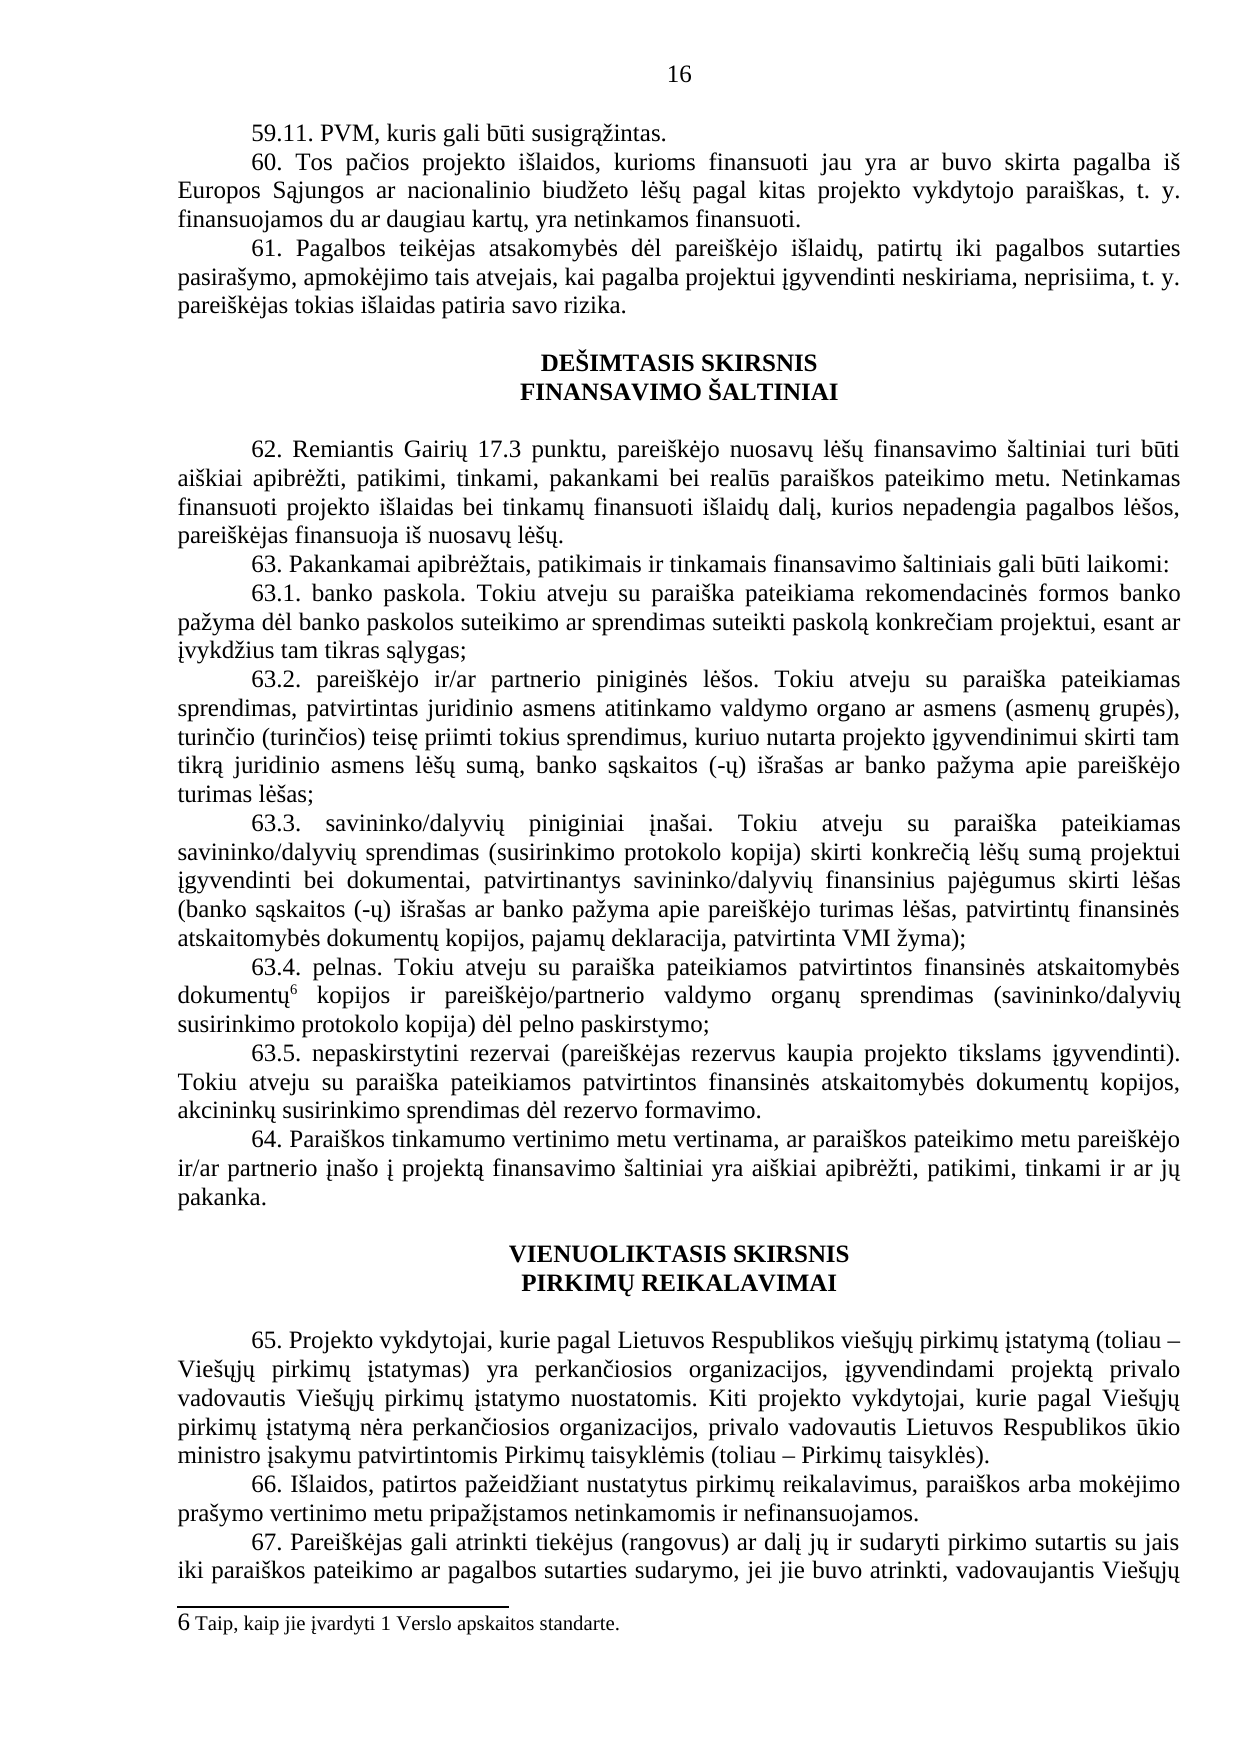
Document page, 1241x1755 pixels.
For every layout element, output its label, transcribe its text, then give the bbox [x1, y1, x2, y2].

text 63. Pakankamai apibrėžtais, patikimais ir tinkamais finansavimo šaltiniais gali būti laikomi: [177, 549, 1181, 578]
text 62. Remiantis Gairių 17.3 punktu, pareiškėjo nuosavų lėšų finansavimo šaltiniai turi būti aiškiai apibrėžti, patikimi, tinkami, pakankami bei realūs paraiškos pateikimo metu. Netinkamas finansuoti projekto išlaidas bei tinkamų finansuoti išlaidų dalį, kurios nepadengia pagalbos lėšos, pareiškėjas finansuoja iš nuosavų lėšų. [177, 434, 1181, 549]
text PIRKIMŲ REIKALAVIMAI [177, 1268, 1181, 1297]
text 64. Paraiškos tinkamumo vertinimo metu vertinama, ar paraiškos pateikimo metu pareiškėjo ir/ar partnerio įnašo į projektą finansavimo šaltiniai yra aiškiai apibrėžti, patikimi, tinkami ir ar jų pakanka. [177, 1124, 1181, 1211]
text DEŠIMTASIS SKIRSNIS [177, 348, 1181, 377]
text 63.4. pelnas. Tokiu atveju su paraiška pateikiamos patvirtintos finansinės atskaitomybės dokumentų kopijos ir pareiškėjo/partnerio valdymo organų sprendimas (savininko/dalyvių susirinkimo protokolo kopija) dėl pelno paskirstymo; [177, 952, 1181, 1038]
text 61. Pagalbos teikėjas atsakomybės dėl pareiškėjo išlaidų, patirtų iki pagalbos sutarties pasirašymo, apmokėjimo tais atvejais, kai pagalba projektui įgyvendinti neskiriama, neprisiima, t. y. pareiškėjas tokias išlaidas patiria savo rizika. [177, 233, 1181, 319]
text 63.1. banko paskola. Tokiu atveju su paraiška pateikiama rekomendacinės formos banko pažyma dėl banko paskolos suteikimo ar sprendimas suteikti paskolą konkrečiam projektui, esant ar įvykdžius tam tikras sąlygas; [177, 578, 1181, 664]
text FINANSAVIMO ŠALTINIAI [177, 377, 1181, 406]
text 63.5. nepaskirstytini rezervai (pareiškėjas rezervus kaupia projekto tikslams įgyvendinti). Tokiu atveju su paraiška pateikiamos patvirtintos finansinės atskaitomybės dokumentų kopijos, akcininkų susirinkimo sprendimas dėl rezervo formavimo. [177, 1038, 1181, 1124]
text 67. Pareiškėjas gali atrinkti tiekėjus (rangovus) ar dalį jų ir sudaryti pirkimo sutartis su jais iki paraiškos pateikimo ar pagalbos sutarties sudarymo, jei jie buvo atrinkti, vadovaujantis Viešųjų [177, 1527, 1181, 1584]
text VIENUOLIKTASIS SKIRSNIS [177, 1239, 1181, 1268]
text 65. Projekto vykdytojai, kurie pagal Lietuvos Respublikos viešųjų pirkimų įstatymą (toliau – Viešųjų pirkimų įstatymas) yra perkančiosios organizacijos, įgyvendindami projektą privalo vadovautis Viešųjų pirkimų įstatymo nuostatomis. Kiti projekto vykdytojai, kurie pagal Viešųjų pirkimų įstatymą nėra perkančiosios organizacijos, privalo vadovautis Lietuvos Respublikos ūkio ministro įsakymu patvirtintomis Pirkimų taisyklėmis (toliau – Pirkimų taisyklės). [177, 1326, 1181, 1469]
text 63.3. savininko/dalyvių piniginiai įnašai. Tokiu atveju su paraiška pateikiamas savininko/dalyvių sprendimas (susirinkimo protokolo kopija) skirti konkrečią lėšų sumą projektui įgyvendinti bei dokumentai, patvirtinantys savininko/dalyvių finansinius pajėgumus skirti lėšas (banko sąskaitos (-ų) išrašas ar banko pažyma apie pareiškėjo turimas lėšas, patvirtintų finansinės atskaitomybės dokumentų kopijos, pajamų deklaracija, patvirtinta VMI žyma); [177, 808, 1181, 952]
text 59.11. PVM, kuris gali būti susigrąžintas. [177, 118, 1181, 147]
text 63.2. pareiškėjo ir/ar partnerio piniginės lėšos. Tokiu atveju su paraiška pateikiamas sprendimas, patvirtintas juridinio asmens atitinkamo valdymo organo ar asmens (asmenų grupės), turinčio (turinčios) teisę priimti tokius sprendimus, kuriuo nutarta projekto įgyvendinimui skirti tam tikrą juridinio asmens lėšų sumą, banko sąskaitos (-ų) išrašas ar banko pažyma apie pareiškėjo turimas lėšas; [177, 664, 1181, 808]
text 66. Išlaidos, patirtos pažeidžiant nustatytus pirkimų reikalavimus, paraiškos arba mokėjimo prašymo vertinimo metu pripažįstamos netinkamomis ir nefinansuojamos. [177, 1469, 1181, 1527]
text Taip, kaip jie įvardyti 1 Verslo apskaitos standarte. [177, 1607, 1181, 1636]
text 60. Tos pačios projekto išlaidos, kurioms finansuoti jau yra ar buvo skirta pagalba iš Europos Sąjungos ar nacionalinio biudžeto lėšų pagal kitas projekto vykdytojo paraiškas, t. y. finansuojamos du ar daugiau kartų, yra netinkamos finansuoti. [177, 147, 1181, 233]
